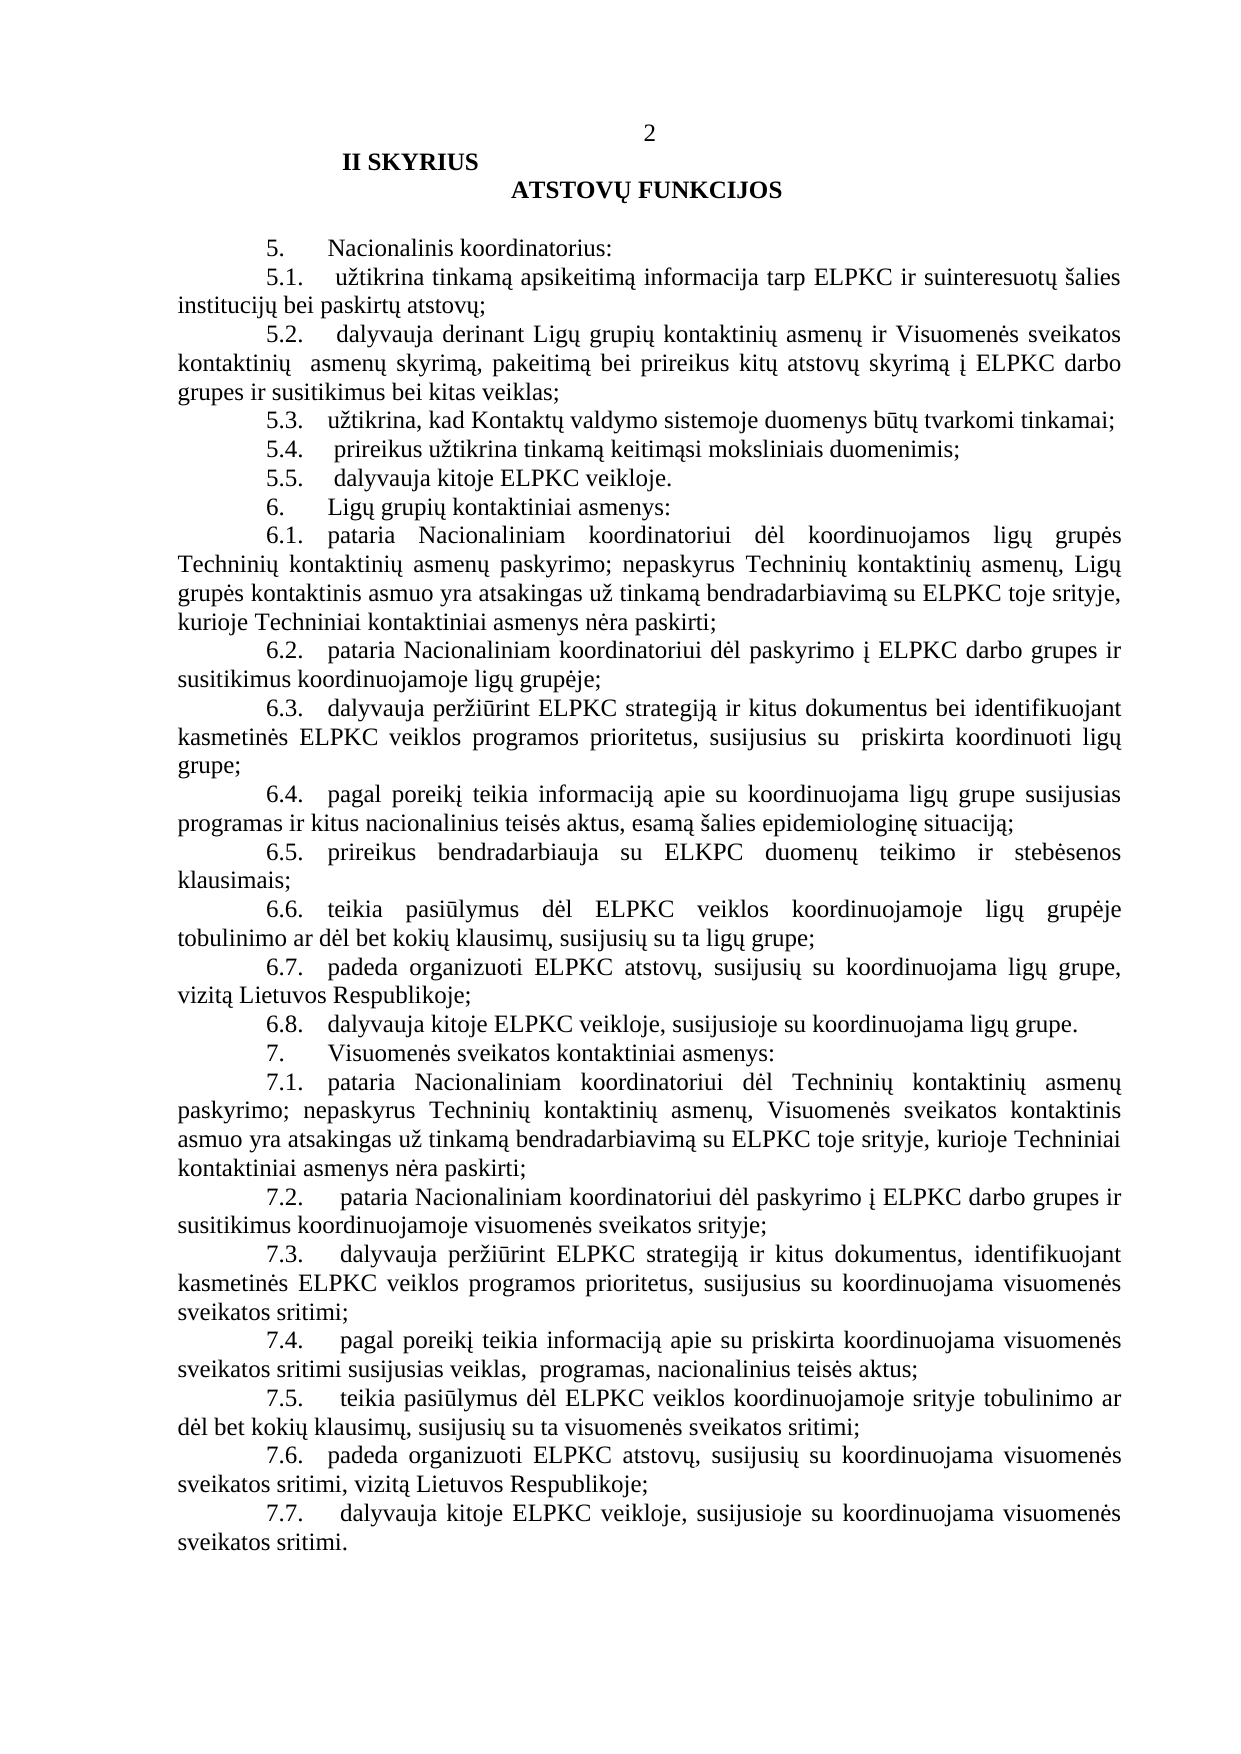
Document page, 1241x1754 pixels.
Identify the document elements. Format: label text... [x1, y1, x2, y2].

text 6.3. dalyvauja peržiūrint ELPKC strategiją ir kitus dokumentus bei identifikuojant kasmetinės ELPKC veiklos programos prioritetus, susijusius su priskirta koordinuoti ligų grupe; [177, 693, 1122, 779]
text 5.5. dalyvauja kitoje ELPKC veikloje. [177, 463, 1122, 492]
text 5.2. dalyvauja derinant Ligų grupių kontaktinių asmenų ir Visuomenės sveikatos kontaktinių asmenų skyrimą, pakeitimą bei prireikus kitų atstovų skyrimą į ELPKC darbo grupes ir susitikimus bei kitas veiklas; [177, 319, 1122, 406]
text 5.1. užtikrina tinkamą apsikeitimą informacija tarp ELPKC ir suinteresuotų šalies institucijų bei paskirtų atstovų; [177, 262, 1122, 319]
text 6.1. pataria Nacionaliniam koordinatoriui dėl koordinuojamos ligų grupės Techninių kontaktinių asmenų paskyrimo; nepaskyrus Techninių kontaktinių asmenų, Ligų grupės kontaktinis asmuo yra atsakingas už tinkamą bendradarbiavimą su ELPKC toje srityje, kurioje Techniniai kontaktiniai asmenys nėra paskirti; [177, 521, 1122, 636]
text 5. Nacionalinis koordinatorius: [177, 233, 1122, 262]
text 7. Visuomenės sveikatos kontaktiniai asmenys: [177, 1038, 1122, 1067]
text 6.7. padeda organizuoti ELPKC atstovų, susijusių su koordinuojama ligų grupe, vizitą Lietuvos Respublikoje; [177, 952, 1122, 1009]
text ATSTOVŲ FUNKCIJOS [177, 176, 1122, 204]
text 5.4. prireikus užtikrina tinkamą keitimąsi moksliniais duomenimis; [177, 434, 1122, 463]
text 5.3. užtikrina, kad Kontaktų valdymo sistemoje duomenys būtų tvarkomi tinkamai; [177, 406, 1122, 434]
text 7.3. dalyvauja peržiūrint ELPKC strategiją ir kitus dokumentus, identifikuojant kasmetinės ELPKC veiklos programos prioritetus, susijusius su koordinuojama visuomenės sveikatos sritimi; [177, 1239, 1122, 1326]
text 7.7. dalyvauja kitoje ELPKC veikloje, susijusioje su koordinuojama visuomenės sveikatos sritimi. [177, 1498, 1122, 1556]
text 6.4. pagal poreikį teikia informaciją apie su koordinuojama ligų grupe susijusias programas ir kitus nacionalinius teisės aktus, esamą šalies epidemiologinę situaciją; [177, 779, 1122, 837]
text 6.8. dalyvauja kitoje ELPKC veikloje, susijusioje su koordinuojama ligų grupe. [177, 1009, 1122, 1038]
text 7.1. pataria Nacionaliniam koordinatoriui dėl Techninių kontaktinių asmenų paskyrimo; nepaskyrus Techninių kontaktinių asmenų, Visuomenės sveikatos kontaktinis asmuo yra atsakingas už tinkamą bendradarbiavimą su ELPKC toje srityje, kurioje Techniniai kontaktiniai asmenys nėra paskirti; [177, 1067, 1122, 1182]
text 7.4. pagal poreikį teikia informaciją apie su priskirta koordinuojama visuomenės sveikatos sritimi susijusias veiklas, programas, nacionalinius teisės aktus; [177, 1326, 1122, 1383]
text 7.6. padeda organizuoti ELPKC atstovų, susijusių su koordinuojama visuomenės sveikatos sritimi, vizitą Lietuvos Respublikoje; [177, 1441, 1122, 1498]
text 6.5. prireikus bendradarbiauja su ELKPC duomenų teikimo ir stebėsenos klausimais; [177, 837, 1122, 894]
text 6. Ligų grupių kontaktiniai asmenys: [177, 492, 1122, 521]
text II SKYRIUS [177, 147, 1122, 176]
text 7.5. teikia pasiūlymus dėl ELPKC veiklos koordinuojamoje srityje tobulinimo ar dėl bet kokių klausimų, susijusių su ta visuomenės sveikatos sritimi; [177, 1383, 1122, 1441]
text 6.6. teikia pasiūlymus dėl ELPKC veiklos koordinuojamoje ligų grupėje tobulinimo ar dėl bet kokių klausimų, susijusių su ta ligų grupe; [177, 894, 1122, 952]
text 6.2. pataria Nacionaliniam koordinatoriui dėl paskyrimo į ELPKC darbo grupes ir susitikimus koordinuojamoje ligų grupėje; [177, 636, 1122, 693]
text 7.2. pataria Nacionaliniam koordinatoriui dėl paskyrimo į ELPKC darbo grupes ir susitikimus koordinuojamoje visuomenės sveikatos srityje; [177, 1182, 1122, 1239]
